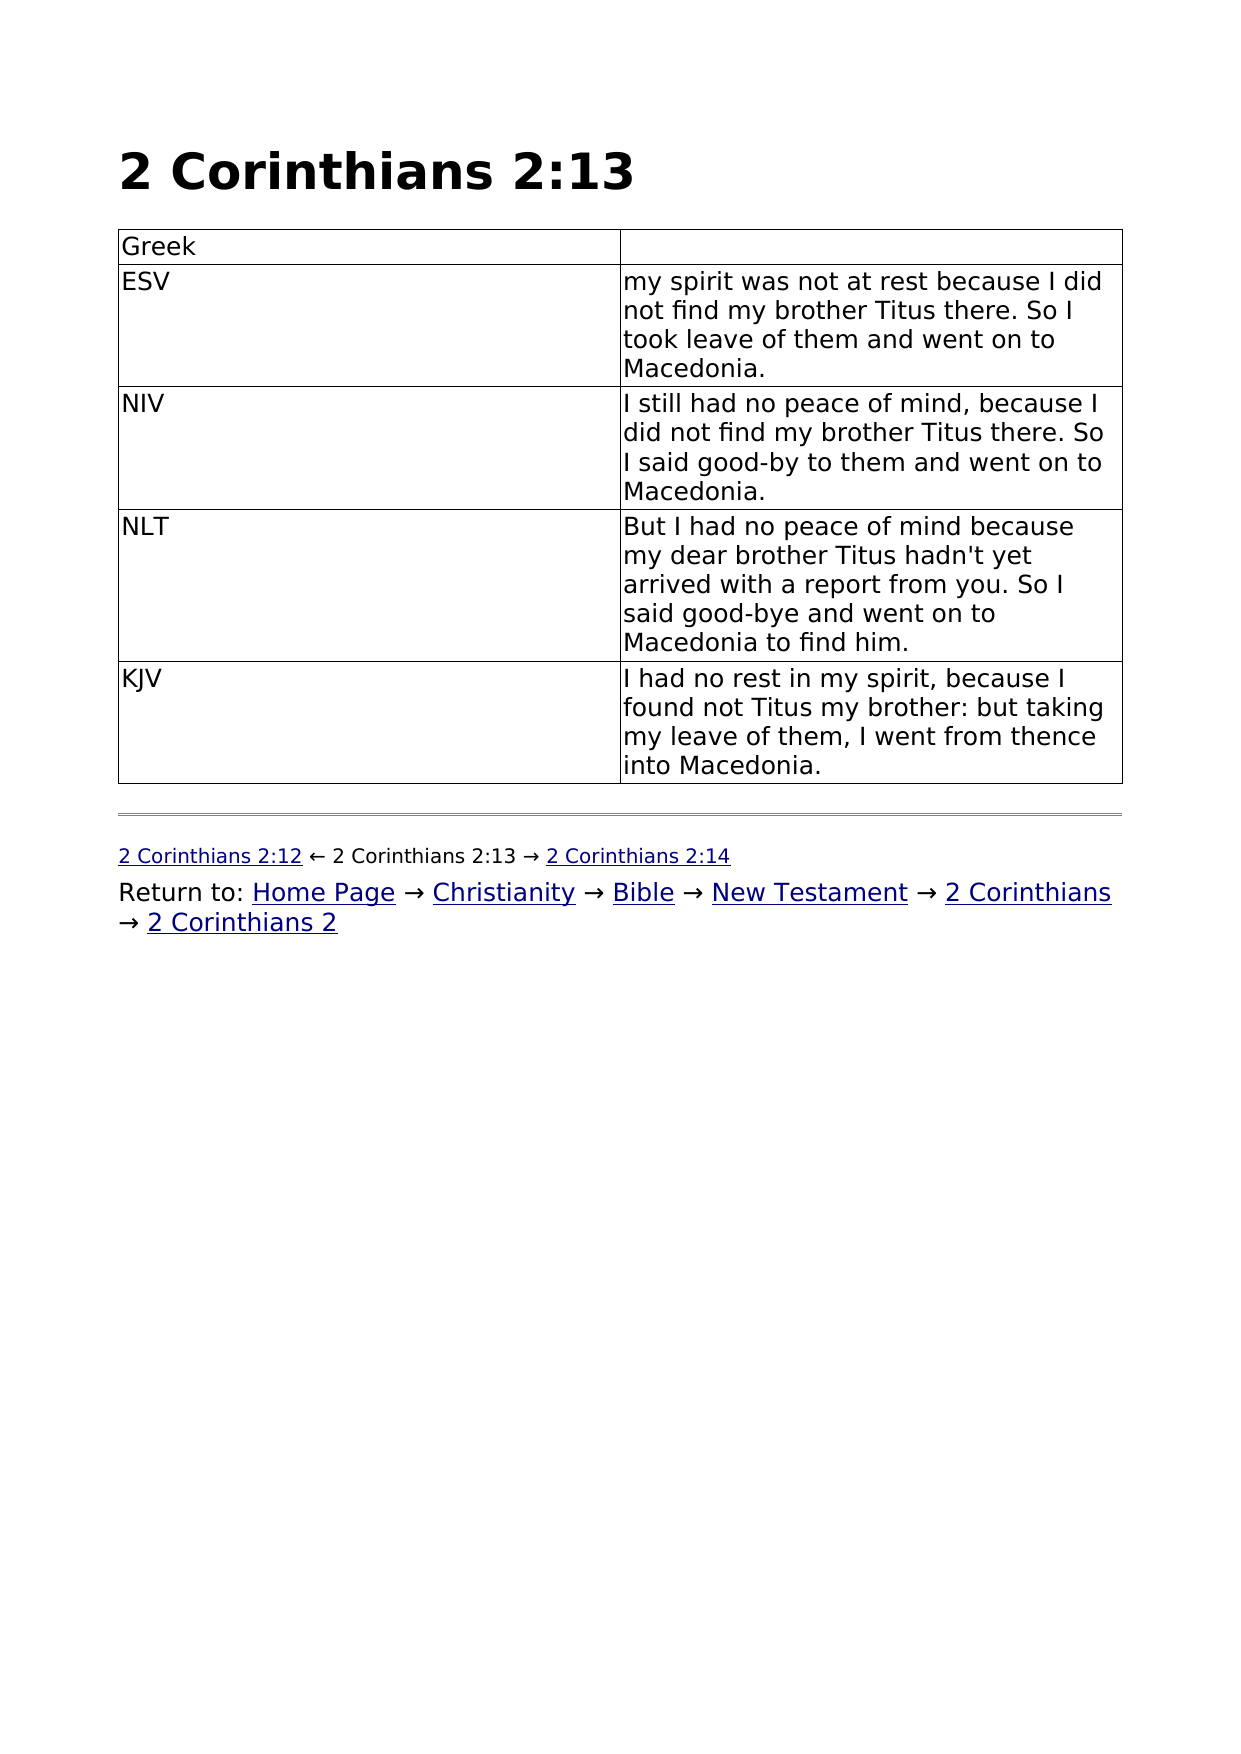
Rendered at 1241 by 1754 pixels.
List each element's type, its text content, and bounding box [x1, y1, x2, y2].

text Return to: Home Page → Christianity → Bible → New Testament → 2 Corinthians → 2 Corinthians 2 [118, 879, 1122, 937]
table_header [621, 230, 1122, 264]
table_cell NIV [119, 387, 620, 509]
table_cell I had no rest in my spirit, because I found not Titus my brother: but taking my leave of them, I went from thence into Macedonia. [621, 662, 1122, 783]
table_cell NLT [119, 510, 620, 661]
table_cell But I had no peace of mind because my dear brother Titus hadn't yet arrived with a report from you. So I said good-bye and went on to Macedonia to find him. [621, 510, 1122, 661]
table_cell my spirit was not at rest because I did not find my brother Titus there. So I took leave of them and went on to Macedonia. [621, 265, 1122, 386]
table_cell I still had no peace of mind, because I did not find my brother Titus there. So I said good-by to them and went on to Macedonia. [621, 387, 1122, 509]
subtitle 2 Corinthians 2:13 [118, 143, 1122, 201]
table_cell KJV [119, 662, 620, 783]
table_cell ESV [119, 265, 620, 386]
table_header Greek [119, 230, 620, 264]
text 2 Corinthians 2:12 ← 2 Corinthians 2:13 → 2 Corinthians 2:14 [118, 844, 1122, 879]
